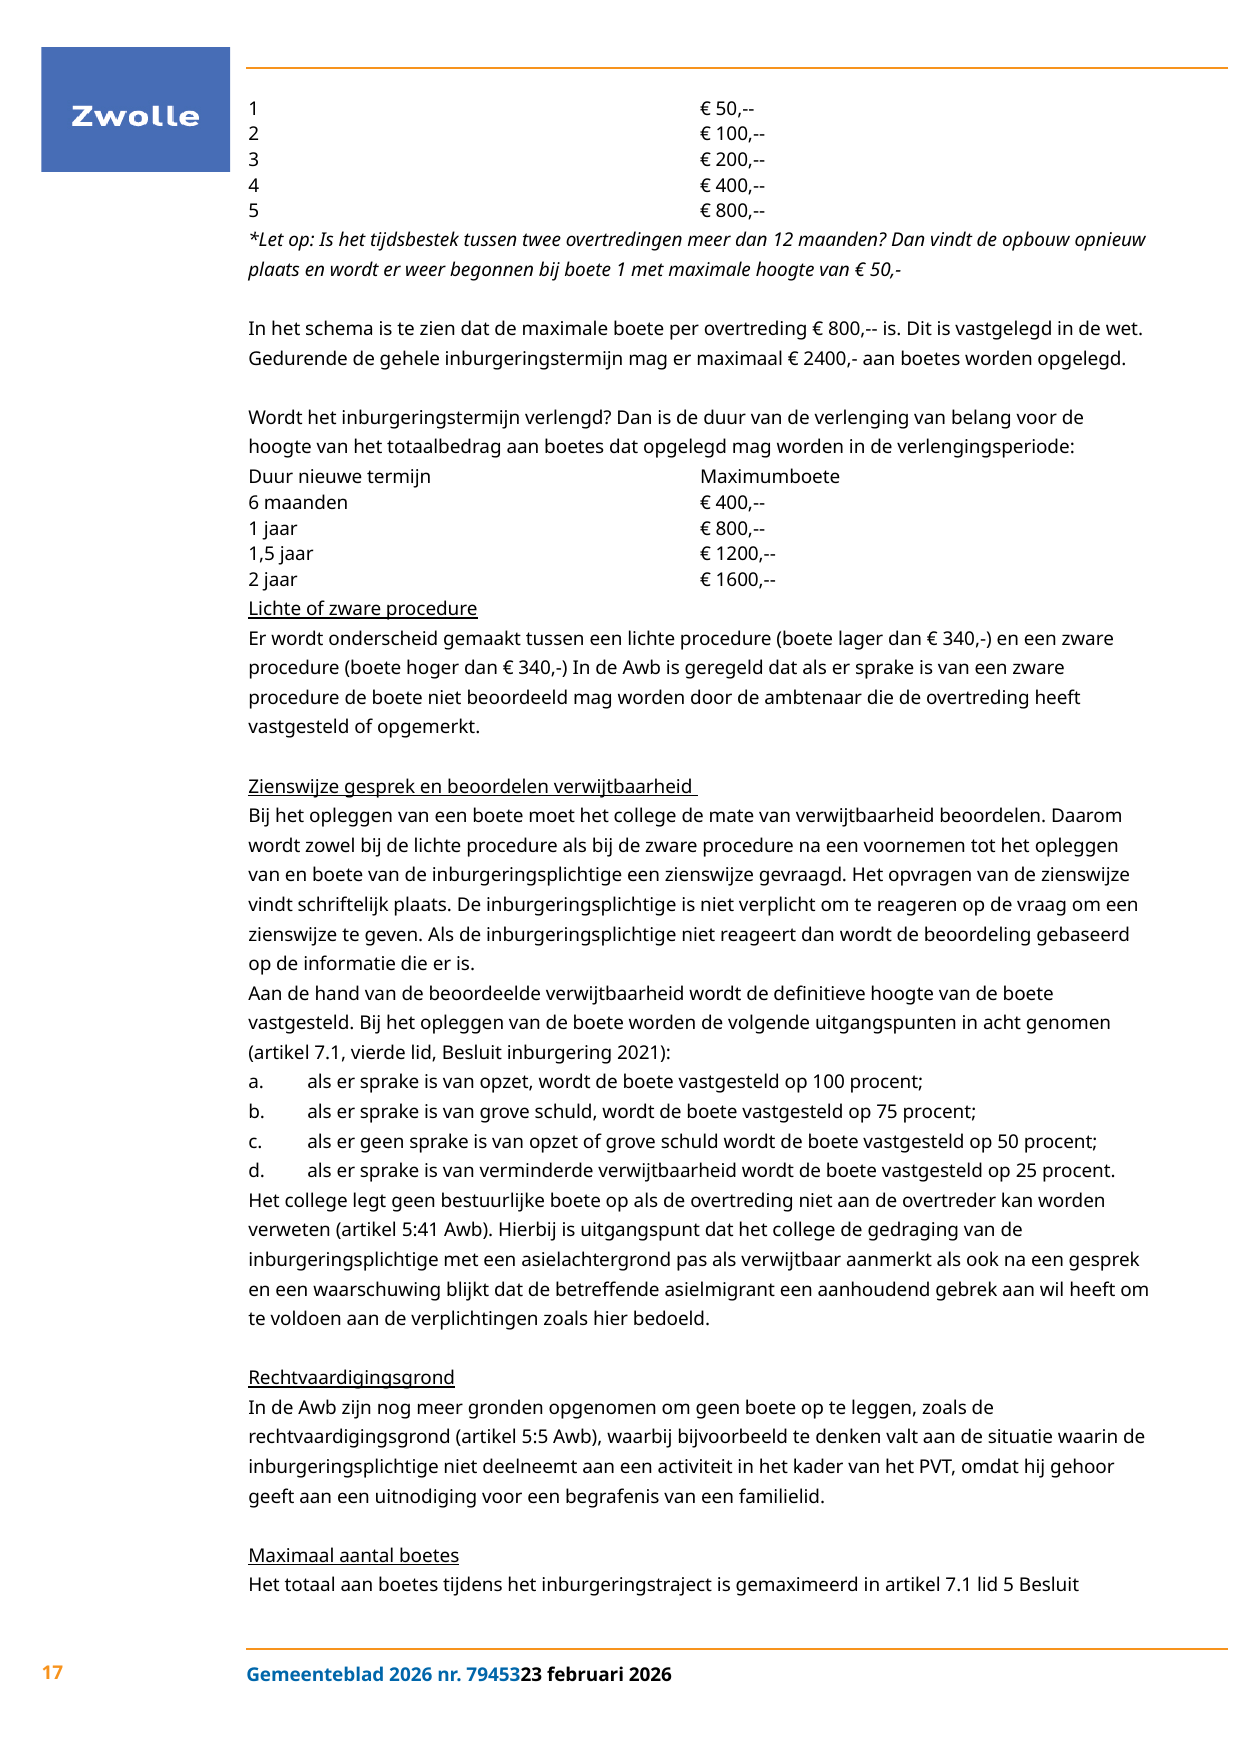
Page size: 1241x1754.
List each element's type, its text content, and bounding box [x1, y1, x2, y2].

text Er wordt onderscheid gemaakt tussen een lichte procedure (boete lager dan € 340,-) en een zware procedure (boete hoger dan € 340,-) In de Awb is geregeld dat als er sprake is van een zware procedure de boete niet beoordeeld mag worden door de ambtenaar die de overtreding heeft vastgesteld of opgemerkt. [248, 625, 1152, 739]
table_cell 4 [248, 172, 700, 198]
text Lichte of zware procedure [248, 595, 1152, 621]
table_cell € 800,-- [700, 198, 1152, 223]
table_cell 1,5 jaar [248, 541, 700, 566]
text Aan de hand van de beoordeelde verwijtbaarheid wordt de definitieve hoogte van de boete vastgesteld. Bij het opleggen van de boete worden de volgende uitgangspunten in acht genomen (artikel 7.1, vierde lid, Besluit inburgering 2021): [248, 980, 1152, 1065]
table_cell 1 [248, 95, 700, 121]
list als er sprake is van opzet, wordt de boete vastgesteld op 100 procent; [248, 1069, 1152, 1094]
table_cell € 100,-- [700, 121, 1152, 146]
table_cell 5 [248, 198, 700, 223]
table_cell 2 [248, 121, 700, 146]
table_cell € 400,-- [700, 489, 1152, 515]
text Het college legt geen bestuurlijke boete op als de overtreding niet aan de overtreder kan worden verweten (artikel 5:41 Awb). Hierbij is uitgangspunt dat het college de gedraging van de inburgeringsplichtige met een asielachtergrond pas als verwijtbaar aanmerkt als ook na een gesprek en een waarschuwing blijkt dat de betreffende asielmigrant een aanhoudend gebrek aan wil heeft om te voldoen aan de verplichtingen zoals hier bedoeld. [248, 1187, 1152, 1331]
table_cell € 50,-- [700, 95, 1152, 121]
picture [41, 47, 231, 172]
table_cell 6 maanden [248, 489, 700, 515]
text Wordt het inburgeringstermijn verlengd? Dan is de duur van de verlenging van belang voor de hoogte van het totaalbedrag aan boetes dat opgelegd mag worden in de verlengingsperiode: [248, 404, 1152, 459]
table_cell € 800,-- [700, 515, 1152, 541]
table_cell 3 [248, 146, 700, 172]
text In het schema is te zien dat de maximale boete per overtreding € 800,-- is. Dit is vastgelegd in de wet. Gedurende de gehele inburgeringstermijn mag er maximaal € 2400,- aan boetes worden opgelegd. [248, 315, 1152, 371]
list als er sprake is van grove schuld, wordt de boete vastgesteld op 75 procent; [248, 1098, 1152, 1124]
table_header Duur nieuwe termijn [248, 464, 700, 489]
table_cell € 1600,-- [700, 566, 1152, 592]
table_cell 1 jaar [248, 515, 700, 541]
text In de Awb zijn nog meer gronden opgenomen om geen boete op te leggen, zoals de rechtvaardigingsgrond (artikel 5:5 Awb), waarbij bijvoorbeeld te denken valt aan de situatie waarin de inburgeringsplichtige niet deelneemt aan een activiteit in het kader van het PVT, omdat hij gehoor geeft aan een uitnodiging voor een begrafenis van een familielid. [248, 1394, 1152, 1508]
table_header Maximumboete [700, 464, 1152, 489]
text Het totaal aan boetes tijdens het inburgeringstraject is gemaximeerd in artikel 7.1 lid 5 Besluit [248, 1572, 1152, 1597]
table_cell € 200,-- [700, 146, 1152, 172]
text Zienswijze gesprek en beoordelen verwijtbaarheid [248, 773, 1152, 798]
list als er sprake is van verminderde verwijtbaarheid wordt de boete vastgesteld op 25 procent. [248, 1157, 1152, 1183]
text Rechtvaardigingsgrond [248, 1364, 1152, 1390]
text *Let op: Is het tijdsbestek tussen twee overtredingen meer dan 12 maanden? Dan vindt de opbouw opnieuw plaats en wordt er weer begonnen bij boete 1 met maximale hoogte van € 50,- [248, 227, 1152, 282]
text Bij het opleggen van een boete moet het college de mate van verwijtbaarheid beoordelen. Daarom wordt zowel bij de lichte procedure als bij de zware procedure na een voornemen tot het opleggen van en boete van de inburgeringsplichtige een zienswijze gevraagd. Het opvragen van de zienswijze vindt schriftelijk plaats. De inburgeringsplichtige is niet verplicht om te reageren op de vraag om een zienswijze te geven. Als de inburgeringsplichtige niet reageert dan wordt de beoordeling gebaseerd op de informatie die er is. [248, 802, 1152, 976]
table_cell 2 jaar [248, 566, 700, 592]
list als er geen sprake is van opzet of grove schuld wordt de boete vastgesteld op 50 procent; [248, 1128, 1152, 1153]
table_cell € 1200,-- [700, 541, 1152, 566]
text Maximaal aantal boetes [248, 1542, 1152, 1568]
table_cell € 400,-- [700, 172, 1152, 198]
